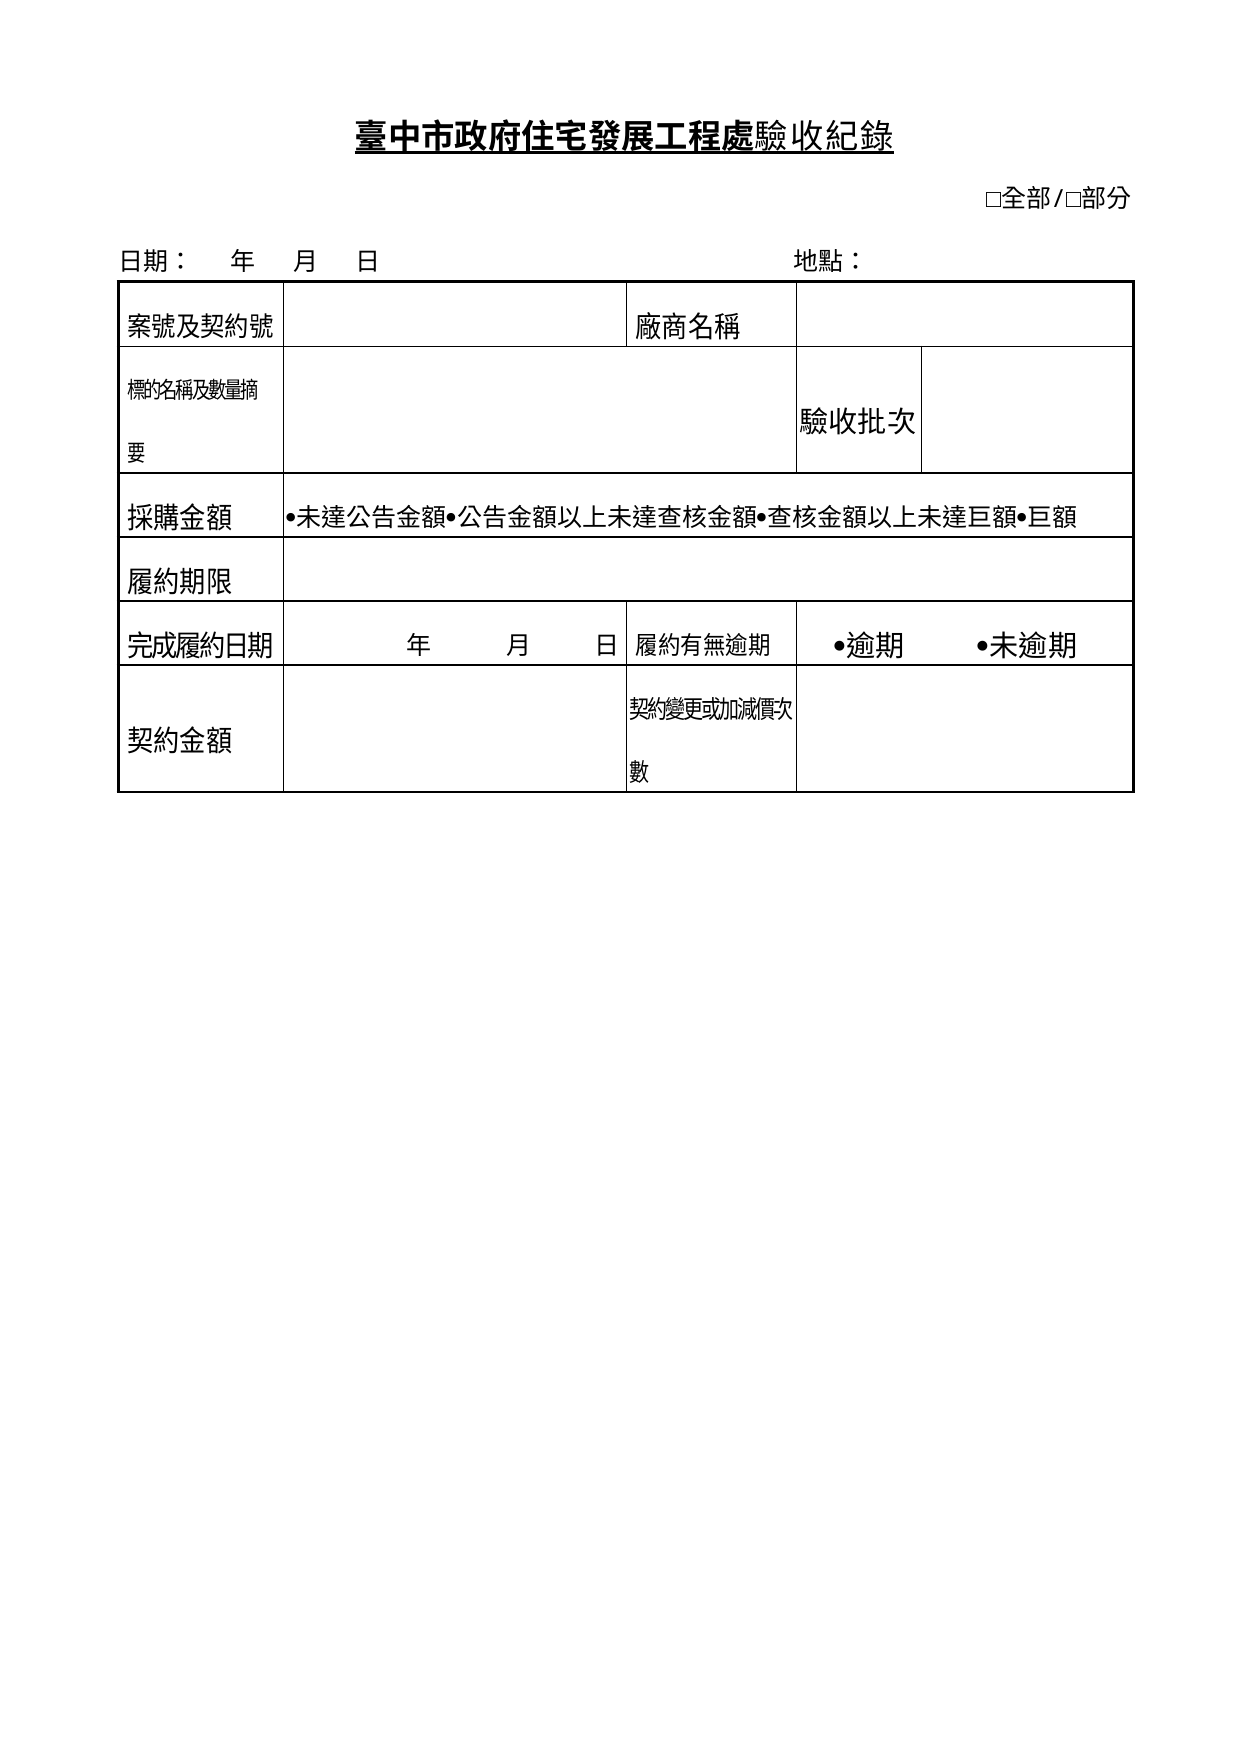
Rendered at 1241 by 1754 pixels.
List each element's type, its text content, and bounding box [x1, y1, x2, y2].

table_header 廠商名稱 [627, 283, 796, 346]
table_cell [284, 666, 626, 791]
text 臺中市政府住宅發展工程處驗收紀錄 [118, 92, 1131, 155]
table_header [284, 283, 626, 346]
table_cell 驗收批次 [797, 347, 921, 472]
text □全部/□部分 [118, 155, 1131, 217]
table_cell 履約期限 [120, 538, 283, 600]
table_cell 標的名稱及數量摘要 [120, 347, 283, 472]
table_header [797, 283, 1132, 346]
table_cell 未達公告金額公告金額以上未達查核金額查核金額以上未達巨額巨額 [284, 474, 1132, 536]
table_cell [922, 347, 1132, 472]
table_cell 採購金額 [120, 474, 283, 536]
table_cell [797, 666, 1132, 791]
table_cell 契約金額 [120, 666, 283, 791]
table_cell [284, 347, 796, 472]
table_cell 履約有無逾期 [627, 602, 796, 664]
table_cell 完成履約日期 [120, 602, 283, 664]
table_cell [284, 538, 1132, 600]
table_cell 年 月 日 [284, 602, 626, 664]
table_cell 逾期 未逾期 [797, 602, 1132, 664]
table_header 案號及契約號 [120, 283, 283, 346]
table_cell 契約變更或加減價次數 [627, 666, 796, 791]
text 日期： 年 月 日 地點： [118, 217, 1122, 280]
